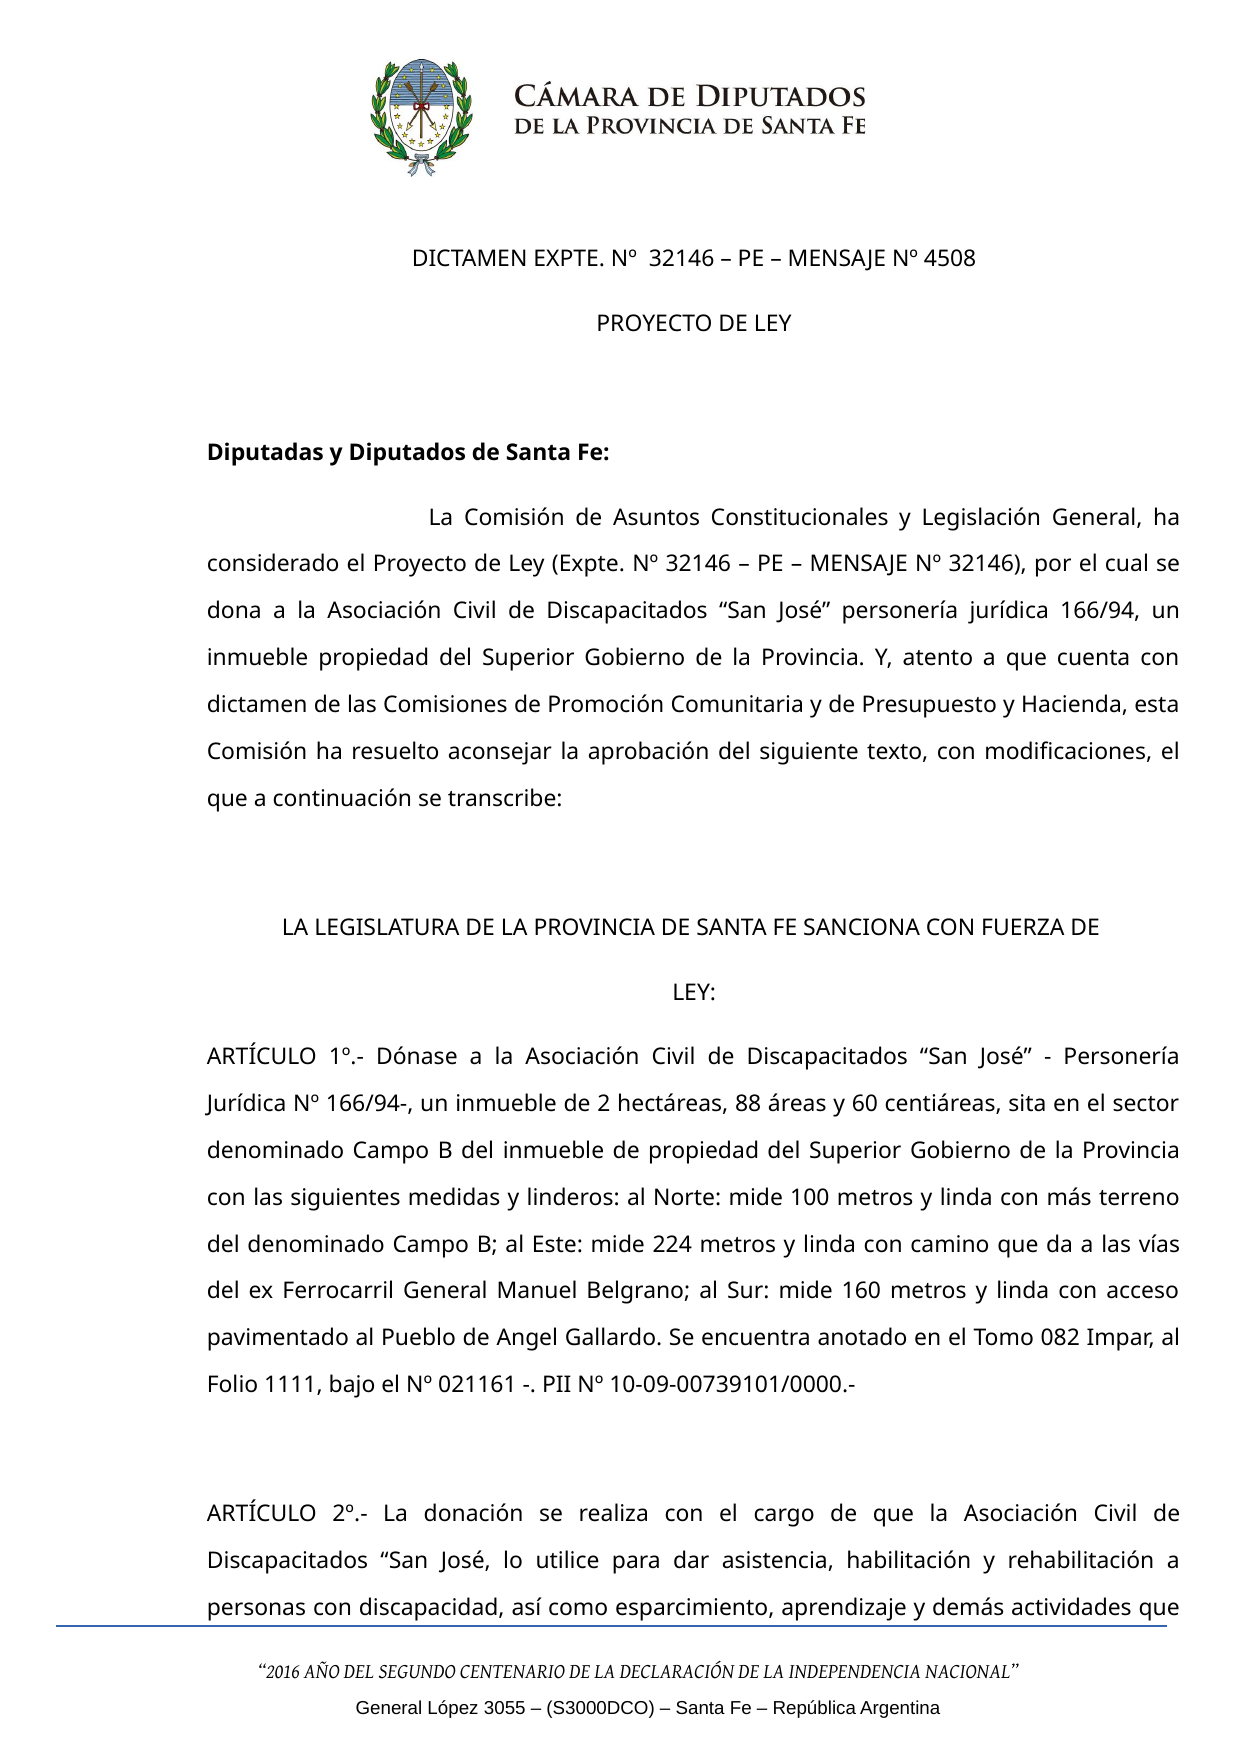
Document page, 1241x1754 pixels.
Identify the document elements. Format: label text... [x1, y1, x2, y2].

text PROYECTO DE LEY [207, 307, 1181, 338]
text La Comisión de Asuntos Constitucionales y Legislación General, ha considerado el Proyecto de Ley (Expte. Nº 32146 – PE – MENSAJE Nº 32146), por el cual se dona a la Asociación Civil de Discapacitados “San José” personería jurídica 166/94, un inmueble propiedad del Superior Gobierno de la Provincia. Y, atento a que cuenta con dictamen de las Comisiones de Promoción Comunitaria y de Presupuesto y Hacienda, esta Comisión ha resuelto aconsejar la aprobación del siguiente texto, con modificaciones, el que a continuación se transcribe: [207, 501, 1181, 813]
text ARTÍCULO 2º.- La donación se realiza con el cargo de que la Asociación Civil de Discapacitados “San José, lo utilice para dar asistencia, habilitación y rehabilitación a personas con discapacidad, así como esparcimiento, aprendizaje y demás actividades que [207, 1497, 1181, 1622]
picture [370, 59, 866, 181]
text DICTAMEN EXPTE. Nº 32146 – PE – MENSAJE Nº 4508 [207, 242, 1181, 273]
text Diputadas y Diputados de Santa Fe: [207, 436, 1181, 467]
text LEY: [207, 976, 1181, 1007]
text ARTÍCULO 1º.- Dónase a la Asociación Civil de Discapacitados “San José” - Personería Jurídica Nº 166/94-, un inmueble de 2 hectáreas, 88 áreas y 60 centiáreas, sita en el sector denominado Campo B del inmueble de propiedad del Superior Gobierno de la Provincia con las siguientes medidas y linderos: al Norte: mide 100 metros y linda con más terreno del denominado Campo B; al Este: mide 224 metros y linda con camino que da a las vías del ex Ferrocarril General Manuel Belgrano; al Sur: mide 160 metros y linda con acceso pavimentado al Pueblo de Angel Gallardo. Se encuentra anotado en el Tomo 082 Impar, al Folio 1111, bajo el Nº 021161 -. PII Nº 10-09-00739101/0000.- [207, 1040, 1181, 1399]
text LA LEGISLATURA DE LA PROVINCIA DE SANTA FE SANCIONA CON FUERZA DE [207, 911, 1181, 942]
